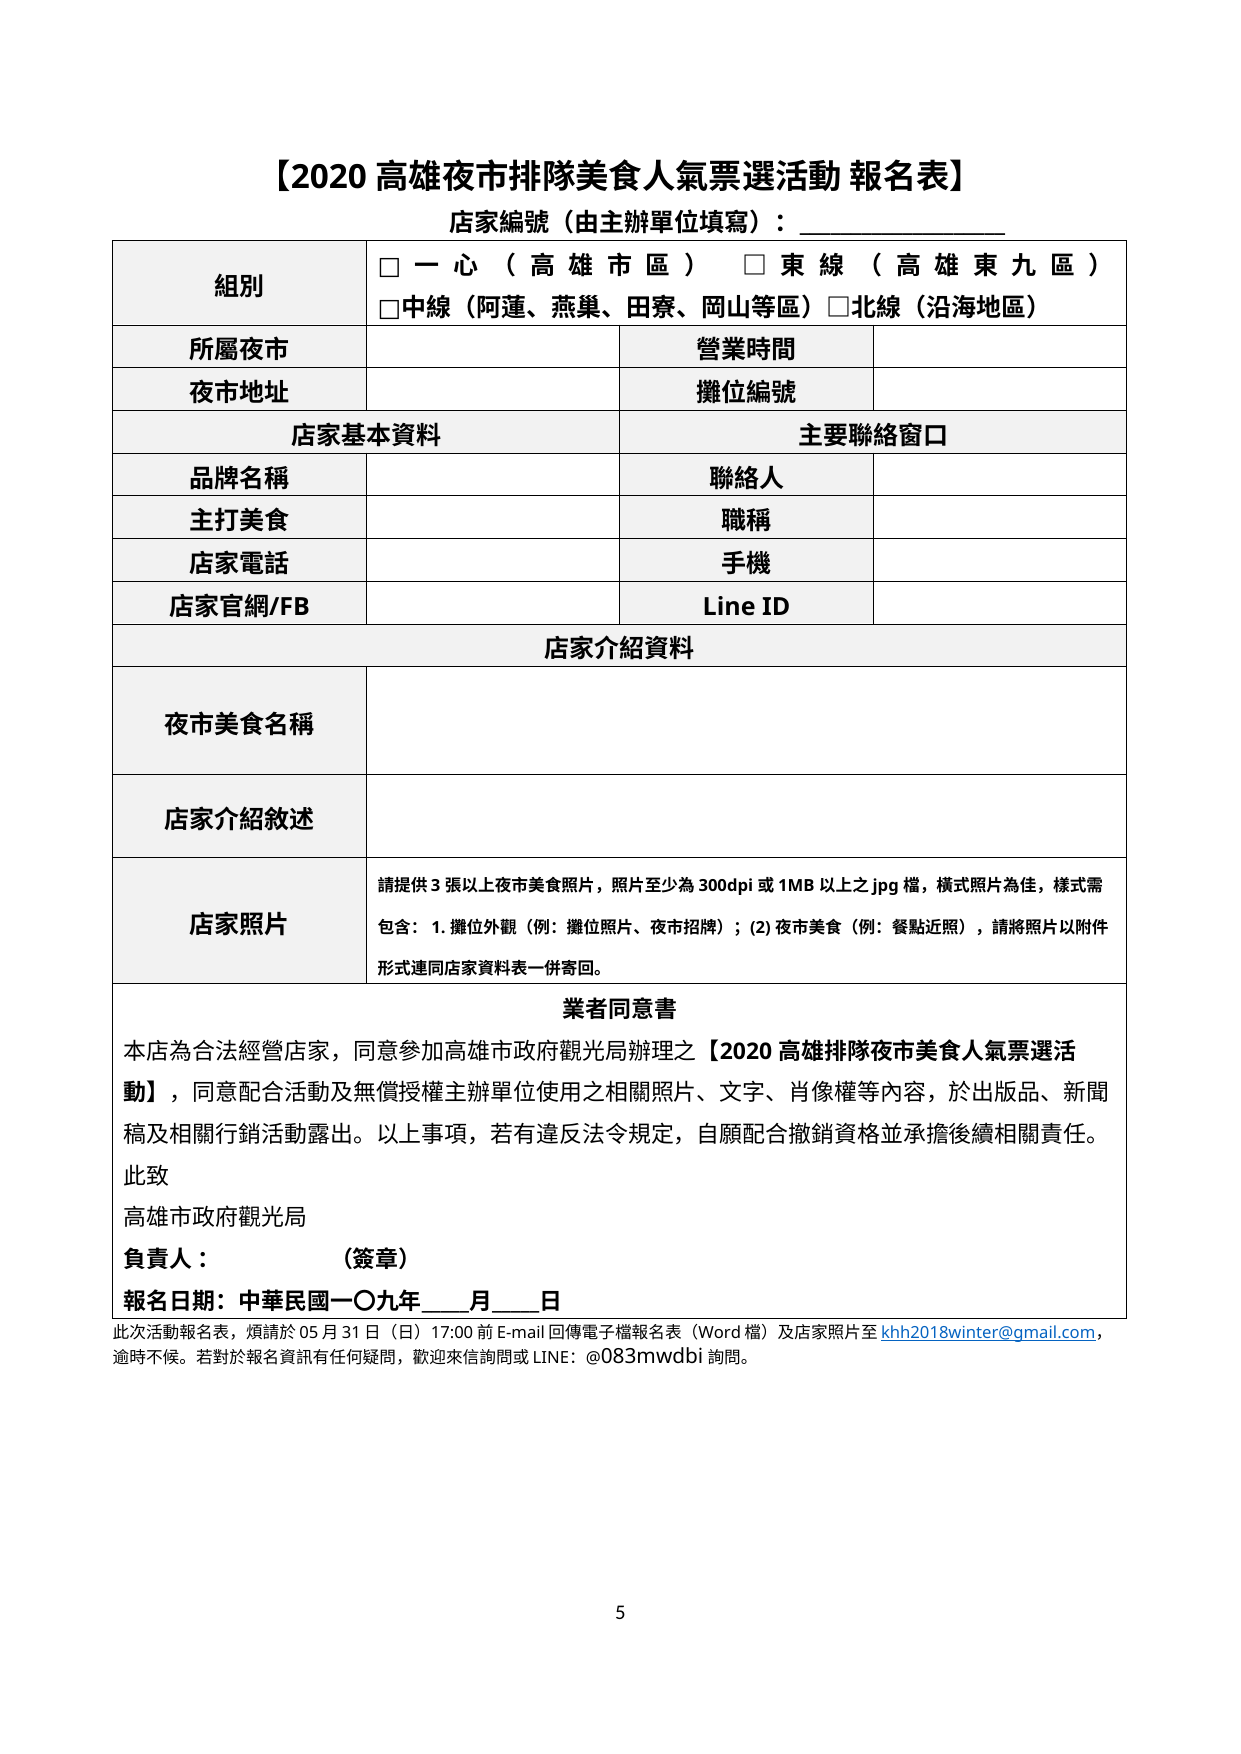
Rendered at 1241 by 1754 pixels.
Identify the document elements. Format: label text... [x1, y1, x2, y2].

table_cell 請提供3 張以上夜市美食照片，照片至少為 300dpi 或 1MB 以上之 jpg 檔，橫式照片為佳，樣式需包含： 1. 攤位外觀（例：攤位照片、夜市招牌）；(2) 夜市美食（例：餐點近照），請將照片以附件形式連同店家資料表一併寄回。 [367, 858, 1126, 983]
table_cell [874, 582, 1126, 623]
table_cell [367, 582, 619, 623]
table_cell [874, 539, 1126, 581]
table_cell [874, 326, 1126, 367]
table_cell 業者同意書 本店為合法經營店家，同意參加高雄市政府觀光局辦理之【2020 高雄排隊夜市美食人氣票選活動】，同意配合活動及無償授權主辦單位使用之相關照片、文字、肖像權等內容，於出版品、新聞稿及相關行銷活動露出。以上事項，若有違反法令規定，自願配合撤銷資格並承擔後續相關責任。 此致 高雄市政府觀光局 負責人 ： （簽章） 報名日期：中華民國一〇九年_____月_____日 [113, 984, 1126, 1317]
table_cell [874, 496, 1126, 538]
table_cell [367, 326, 619, 367]
table_cell [367, 775, 1126, 857]
table_header 組別 [113, 241, 366, 324]
table_cell 營業時間 [620, 326, 873, 367]
table_cell [367, 454, 619, 495]
text 店家編號（由主辦單位填寫）：____________________ [112, 198, 1128, 240]
table_cell 品牌名稱 [113, 454, 366, 495]
table_cell [367, 496, 619, 538]
table_cell 聯絡人 [620, 454, 873, 495]
table_cell [367, 368, 619, 410]
table_cell Line ID [620, 582, 873, 623]
table_cell 店家照片 [113, 858, 366, 983]
table_cell 手機 [620, 539, 873, 581]
table_header □一心（高雄市區） □東線（高雄東九區） □中線（阿蓮、燕巢、田寮、岡山等區）□北線（沿海地區） [367, 241, 1126, 324]
table_cell 主打美食 [113, 496, 366, 538]
table_cell [367, 667, 1126, 774]
table_cell 店家官網/FB [113, 582, 366, 623]
table_cell 攤位編號 [620, 368, 873, 410]
table_cell 店家介紹資料 [113, 625, 1126, 666]
table_cell 職稱 [620, 496, 873, 538]
table_cell 夜市地址 [113, 368, 366, 410]
table_cell 店家基本資料 [113, 411, 619, 453]
table_cell [367, 539, 619, 581]
table_cell 店家介紹敘述 [113, 775, 366, 857]
table_cell [874, 454, 1126, 495]
table_cell 所屬夜市 [113, 326, 366, 367]
table_cell [874, 368, 1126, 410]
table_cell 夜市美食名稱 [113, 667, 366, 774]
text 此次活動報名表，煩請於05月31日（日）17:00前E-mail回傳電子檔報名表（Word檔）及店家照片至khh2018winter@gmail.com，逾時不候。若對於報名資訊有任何疑問，歡迎來信詢問或LINE：@083mwdbi詢問。 [112, 1318, 1128, 1368]
table_cell 主要聯絡窗口 [620, 411, 1126, 453]
table_cell 店家電話 [113, 539, 366, 581]
text 【2020 高雄夜市排隊美食人氣票選活動 報名表】 [112, 150, 1128, 198]
